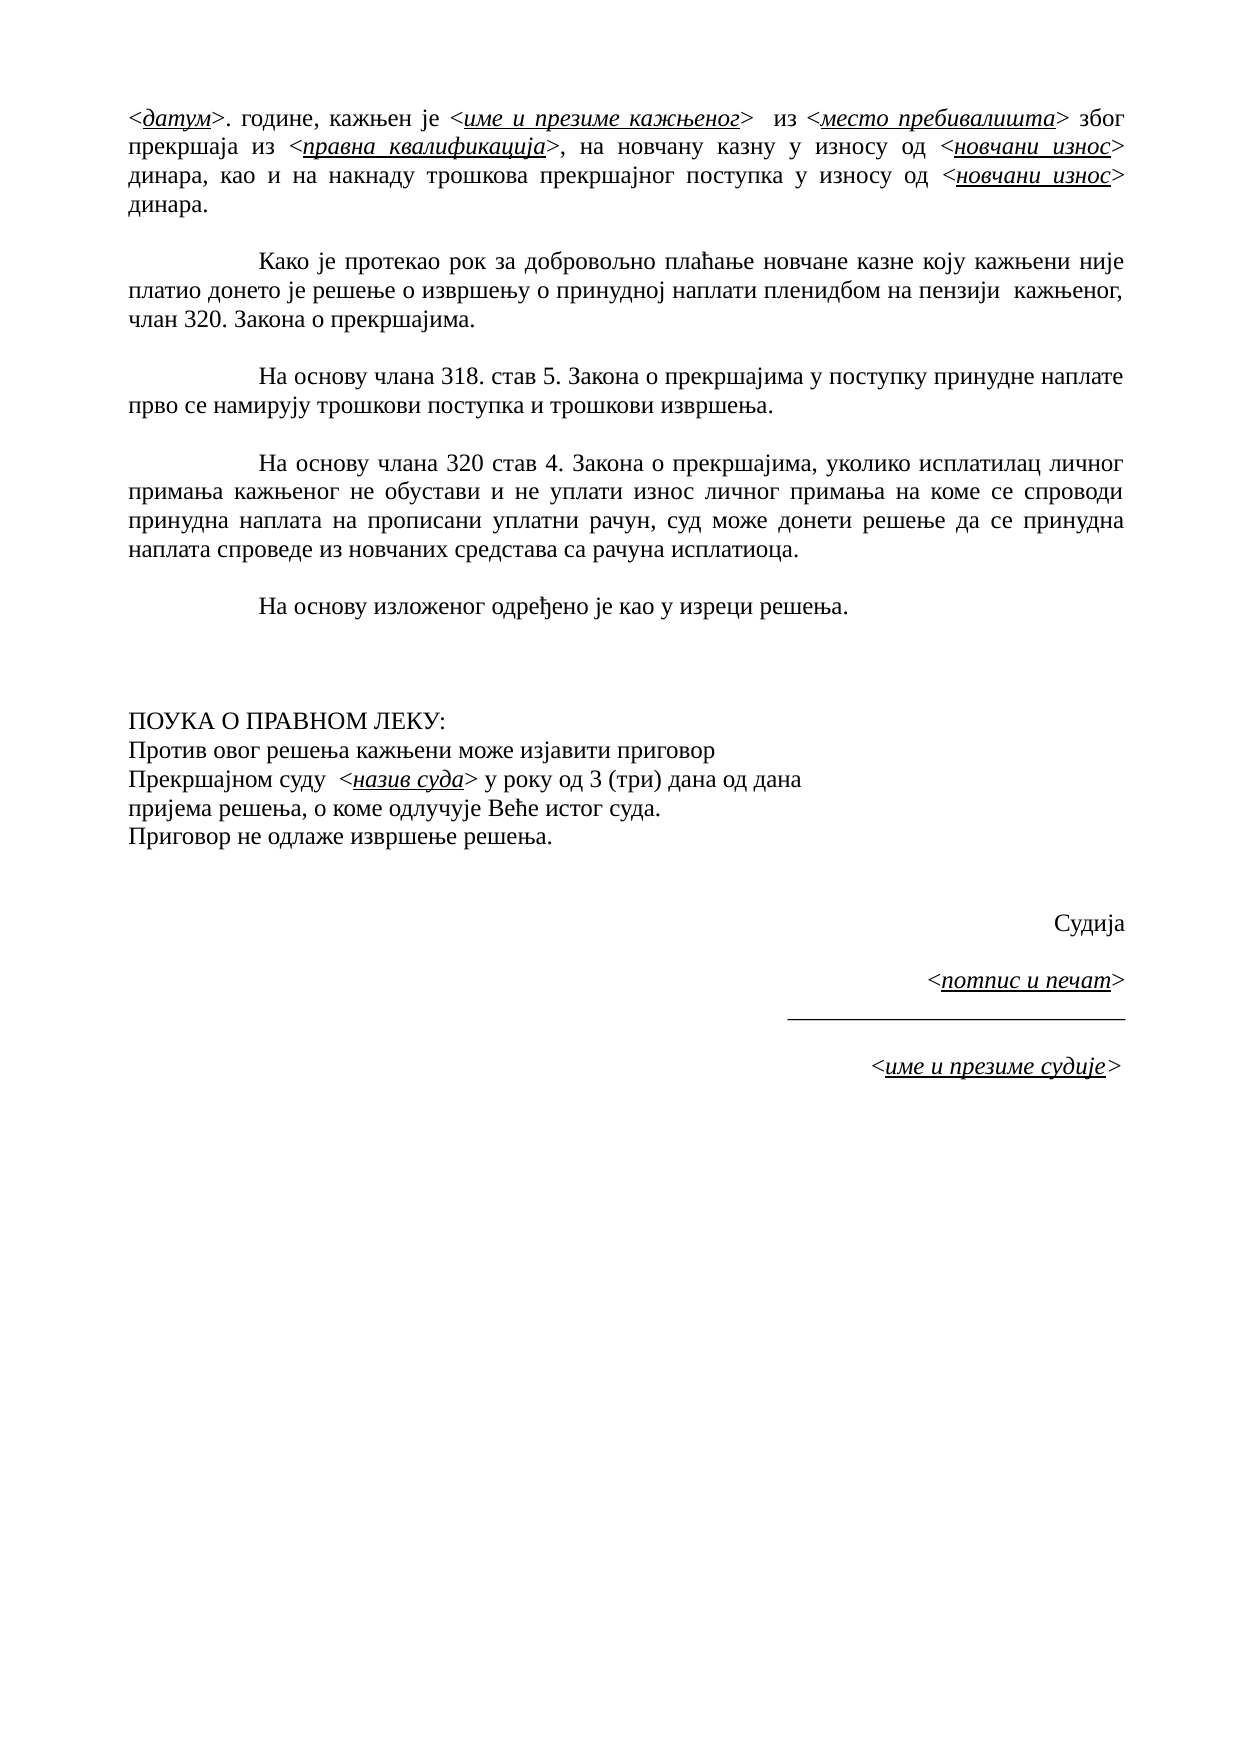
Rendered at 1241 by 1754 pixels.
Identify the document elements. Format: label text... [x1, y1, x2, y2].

text Против овог решења кажњени може изјавити приговор [128, 735, 1125, 764]
text <датум>. године, кажњен је <име и презиме кажњеног> из <место пребивалишта> због прекршаја из <правна квалификација>, на новчану казну у износу од <новчани износ> динара, као и на накнаду трошкова прекршајног поступка у износу од <новчани износ> динара. [128, 103, 1125, 218]
text <потпис и печат> ___________________________ [128, 965, 1125, 1023]
text На основу изложеног одређено је као у изреци решења. [128, 591, 1125, 620]
text На основу члана 318. став 5. Закона о прекршајима у поступку принудне наплате прво се намирују трошкови поступка и трошкови извршења. [128, 361, 1125, 419]
text Приговор не одлаже извршење решења. [128, 821, 1125, 879]
text <име и презиме судије> [128, 1023, 1125, 1080]
text пријема решења, о коме одлучује Веће истог суда. [128, 793, 1125, 821]
text ПОУКА О ПРАВНОМ ЛЕКУ: [128, 706, 1125, 735]
text На основу члана 320 став 4. Закона о прекршајима, уколико исплатилац личног примања кажњеног не обустави и не уплати износ личног примања на коме се спроводи принудна наплата на прописани уплатни рачун, суд може донети решење да се принудна наплата спроведе из новчаних средстава са рачуна исплатиоца. [128, 448, 1125, 563]
text Прекршајном суду <назив суда> у року од 3 (три) дана од дана [128, 764, 1125, 793]
text Како је протекао рок за добровољно плаћање новчане казне коју кажњени није платио донето је решење о извршењу о принудној наплати пленидбом на пензији кажњеног, члан 320. Закона о прекршајима. [128, 246, 1125, 333]
text Судија [128, 908, 1125, 936]
